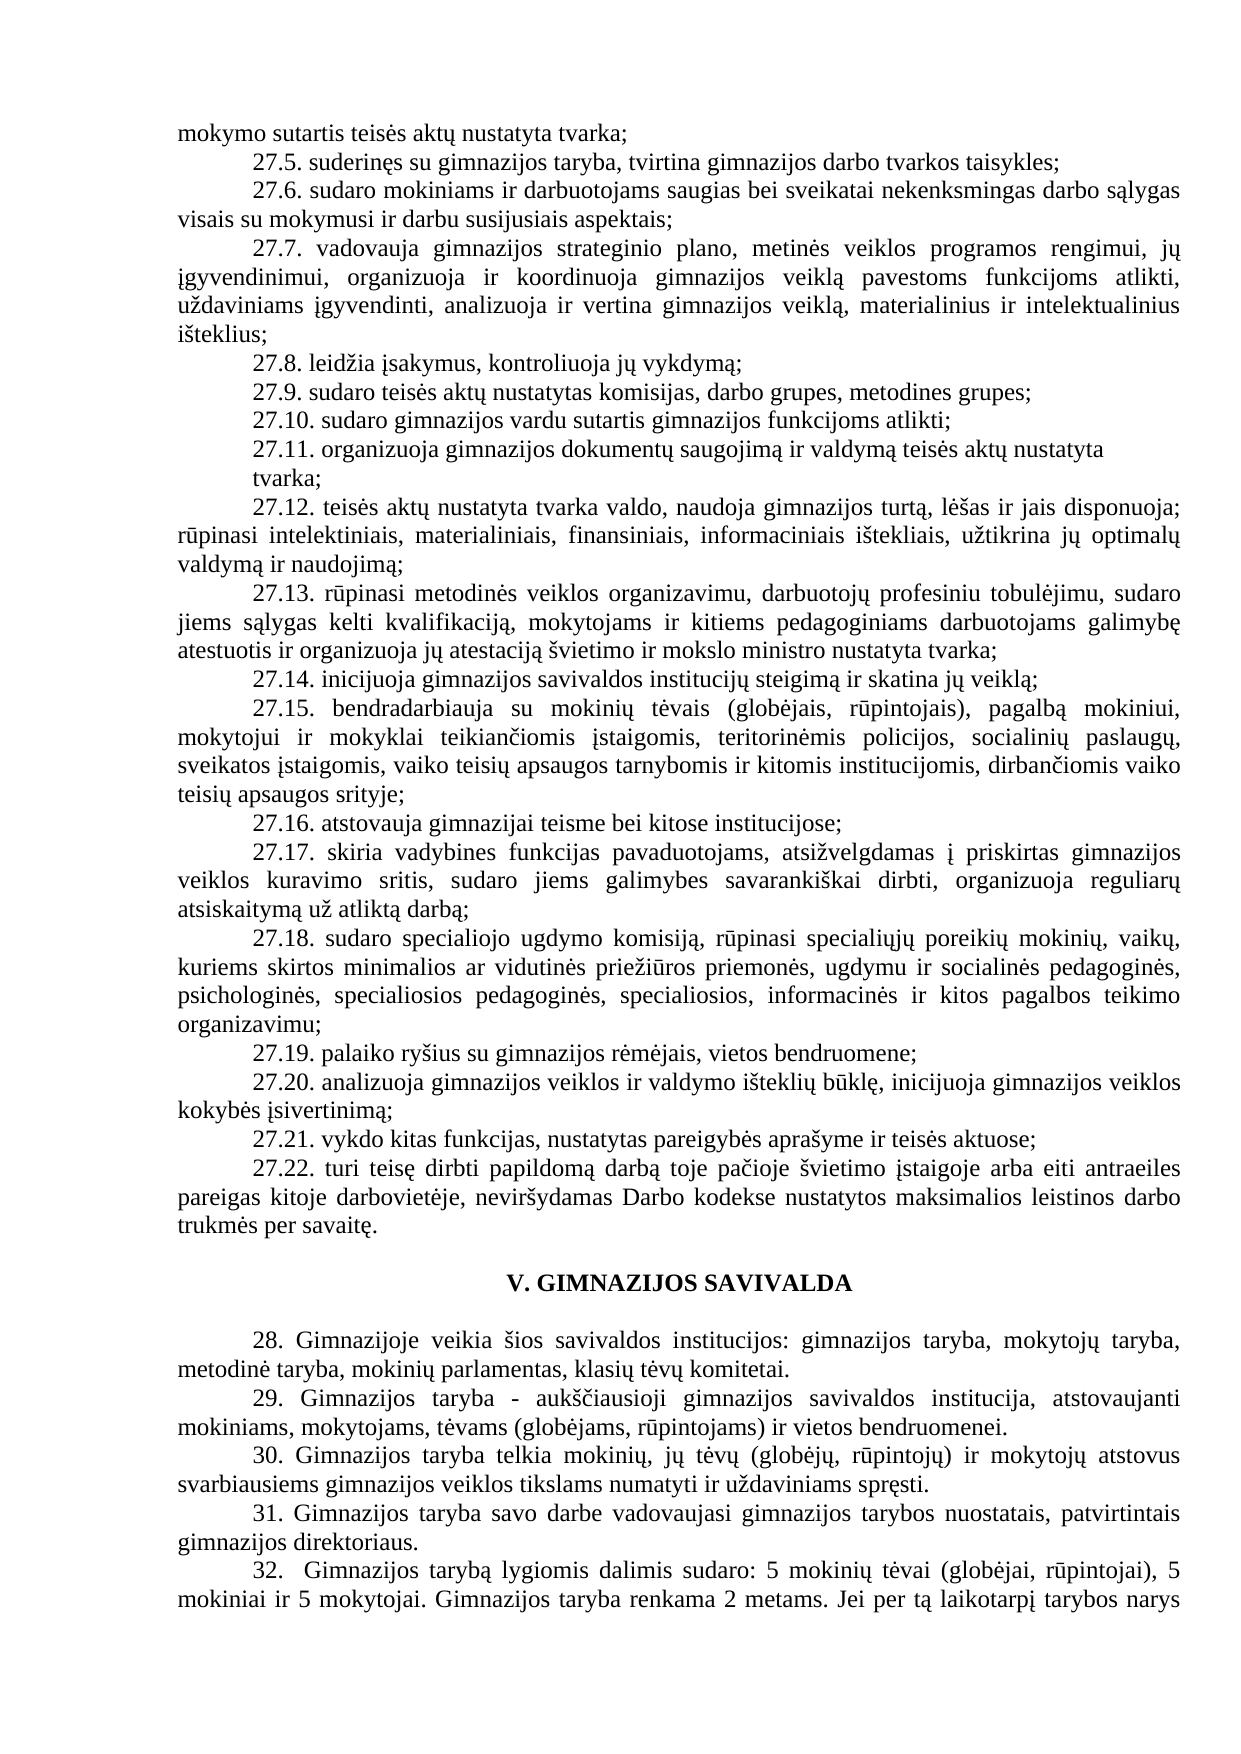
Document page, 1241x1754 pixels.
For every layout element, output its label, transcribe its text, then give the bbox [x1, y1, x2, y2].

text 27.15. bendradarbiauja su mokinių tėvais (globėjais, rūpintojais), pagalbą mokiniui, mokytojui ir mokyklai teikiančiomis įstaigomis, teritorinėmis policijos, socialinių paslaugų, sveikatos įstaigomis, vaiko teisių apsaugos tarnybomis ir kitomis institucijomis, dirbančiomis vaiko teisių apsaugos srityje; [177, 693, 1181, 808]
text 27.16. atstovauja gimnazijai teisme bei kitose institucijose; [177, 808, 1181, 837]
text 27.18. sudaro specialiojo ugdymo komisiją, rūpinasi specialiųjų poreikių mokinių, vaikų, kuriems skirtos minimalios ar vidutinės priežiūros priemonės, ugdymu ir socialinės pedagoginės, psichologinės, specialiosios pedagoginės, specialiosios, informacinės ir kitos pagalbos teikimo organizavimu; [177, 923, 1181, 1038]
text 27.19. palaiko ryšius su gimnazijos rėmėjais, vietos bendruomene; [177, 1038, 1181, 1067]
text 27.22. turi teisę dirbti papildomą darbą toje pačioje švietimo įstaigoje arba eiti antraeiles pareigas kitoje darbovietėje, neviršydamas Darbo kodekse nustatytos maksimalios leistinos darbo trukmės per savaitę. [177, 1153, 1181, 1239]
text tvarka; [177, 463, 1181, 492]
text V. GIMNAZIJOS SAVIVALDA [177, 1268, 1181, 1297]
text 27.7. vadovauja gimnazijos strateginio plano, metinės veiklos programos rengimui, jų įgyvendinimui, organizuoja ir koordinuoja gimnazijos veiklą pavestoms funkcijoms atlikti, uždaviniams įgyvendinti, analizuoja ir vertina gimnazijos veiklą, materialinius ir intelektualinius išteklius; [177, 233, 1181, 348]
text 27.14. inicijuoja gimnazijos savivaldos institucijų steigimą ir skatina jų veiklą; [177, 664, 1181, 693]
text 32. Gimnazijos tarybą lygiomis dalimis sudaro: 5 mokinių tėvai (globėjai, rūpintojai), 5 mokiniai ir 5 mokytojai. Gimnazijos taryba renkama 2 metams. Jei per tą laikotarpį tarybos narys [177, 1556, 1181, 1613]
text 31. Gimnazijos taryba savo darbe vadovaujasi gimnazijos tarybos nuostatais, patvirtintais gimnazijos direktoriaus. [177, 1498, 1181, 1556]
text 27.20. analizuoja gimnazijos veiklos ir valdymo išteklių būklę, inicijuoja gimnazijos veiklos kokybės įsivertinimą; [177, 1067, 1181, 1124]
text 27.12. teisės aktų nustatyta tvarka valdo, naudoja gimnazijos turtą, lėšas ir jais disponuoja; rūpinasi intelektiniais, materialiniais, finansiniais, informaciniais ištekliais, užtikrina jų optimalų valdymą ir naudojimą; [177, 492, 1181, 578]
text 27.6. sudaro mokiniams ir darbuotojams saugias bei sveikatai nekenksmingas darbo sąlygas visais su mokymusi ir darbu susijusiais aspektais; [177, 176, 1181, 233]
text 27.21. vykdo kitas funkcijas, nustatytas pareigybės aprašyme ir teisės aktuose; [177, 1124, 1181, 1153]
text 27.17. skiria vadybines funkcijas pavaduotojams, atsižvelgdamas į priskirtas gimnazijos veiklos kuravimo sritis, sudaro jiems galimybes savarankiškai dirbti, organizuoja reguliarų atsiskaitymą už atliktą darbą; [177, 837, 1181, 923]
text 27.10. sudaro gimnazijos vardu sutartis gimnazijos funkcijoms atlikti; [177, 406, 1181, 434]
text 29. Gimnazijos taryba - aukščiausioji gimnazijos savivaldos institucija, atstovaujanti mokiniams, mokytojams, tėvams (globėjams, rūpintojams) ir vietos bendruomenei. [177, 1383, 1181, 1441]
text 28. Gimnazijoje veikia šios savivaldos institucijos: gimnazijos taryba, mokytojų taryba, metodinė taryba, mokinių parlamentas, klasių tėvų komitetai. [177, 1326, 1181, 1383]
text 27.11. organizuoja gimnazijos dokumentų saugojimą ir valdymą teisės aktų nustatyta [177, 434, 1181, 463]
text 27.8. leidžia įsakymus, kontroliuoja jų vykdymą; [177, 348, 1181, 377]
text 27.5. suderinęs su gimnazijos taryba, tvirtina gimnazijos darbo tvarkos taisykles; [177, 147, 1181, 176]
text mokymo sutartis teisės aktų nustatyta tvarka; [177, 118, 1181, 147]
text 30. Gimnazijos taryba telkia mokinių, jų tėvų (globėjų, rūpintojų) ir mokytojų atstovus svarbiausiems gimnazijos veiklos tikslams numatyti ir uždaviniams spręsti. [177, 1441, 1181, 1498]
text 27.9. sudaro teisės aktų nustatytas komisijas, darbo grupes, metodines grupes; [177, 377, 1181, 406]
text 27.13. rūpinasi metodinės veiklos organizavimu, darbuotojų profesiniu tobulėjimu, sudaro jiems sąlygas kelti kvalifikaciją, mokytojams ir kitiems pedagoginiams darbuotojams galimybę atestuotis ir organizuoja jų atestaciją švietimo ir mokslo ministro nustatyta tvarka; [177, 578, 1181, 664]
